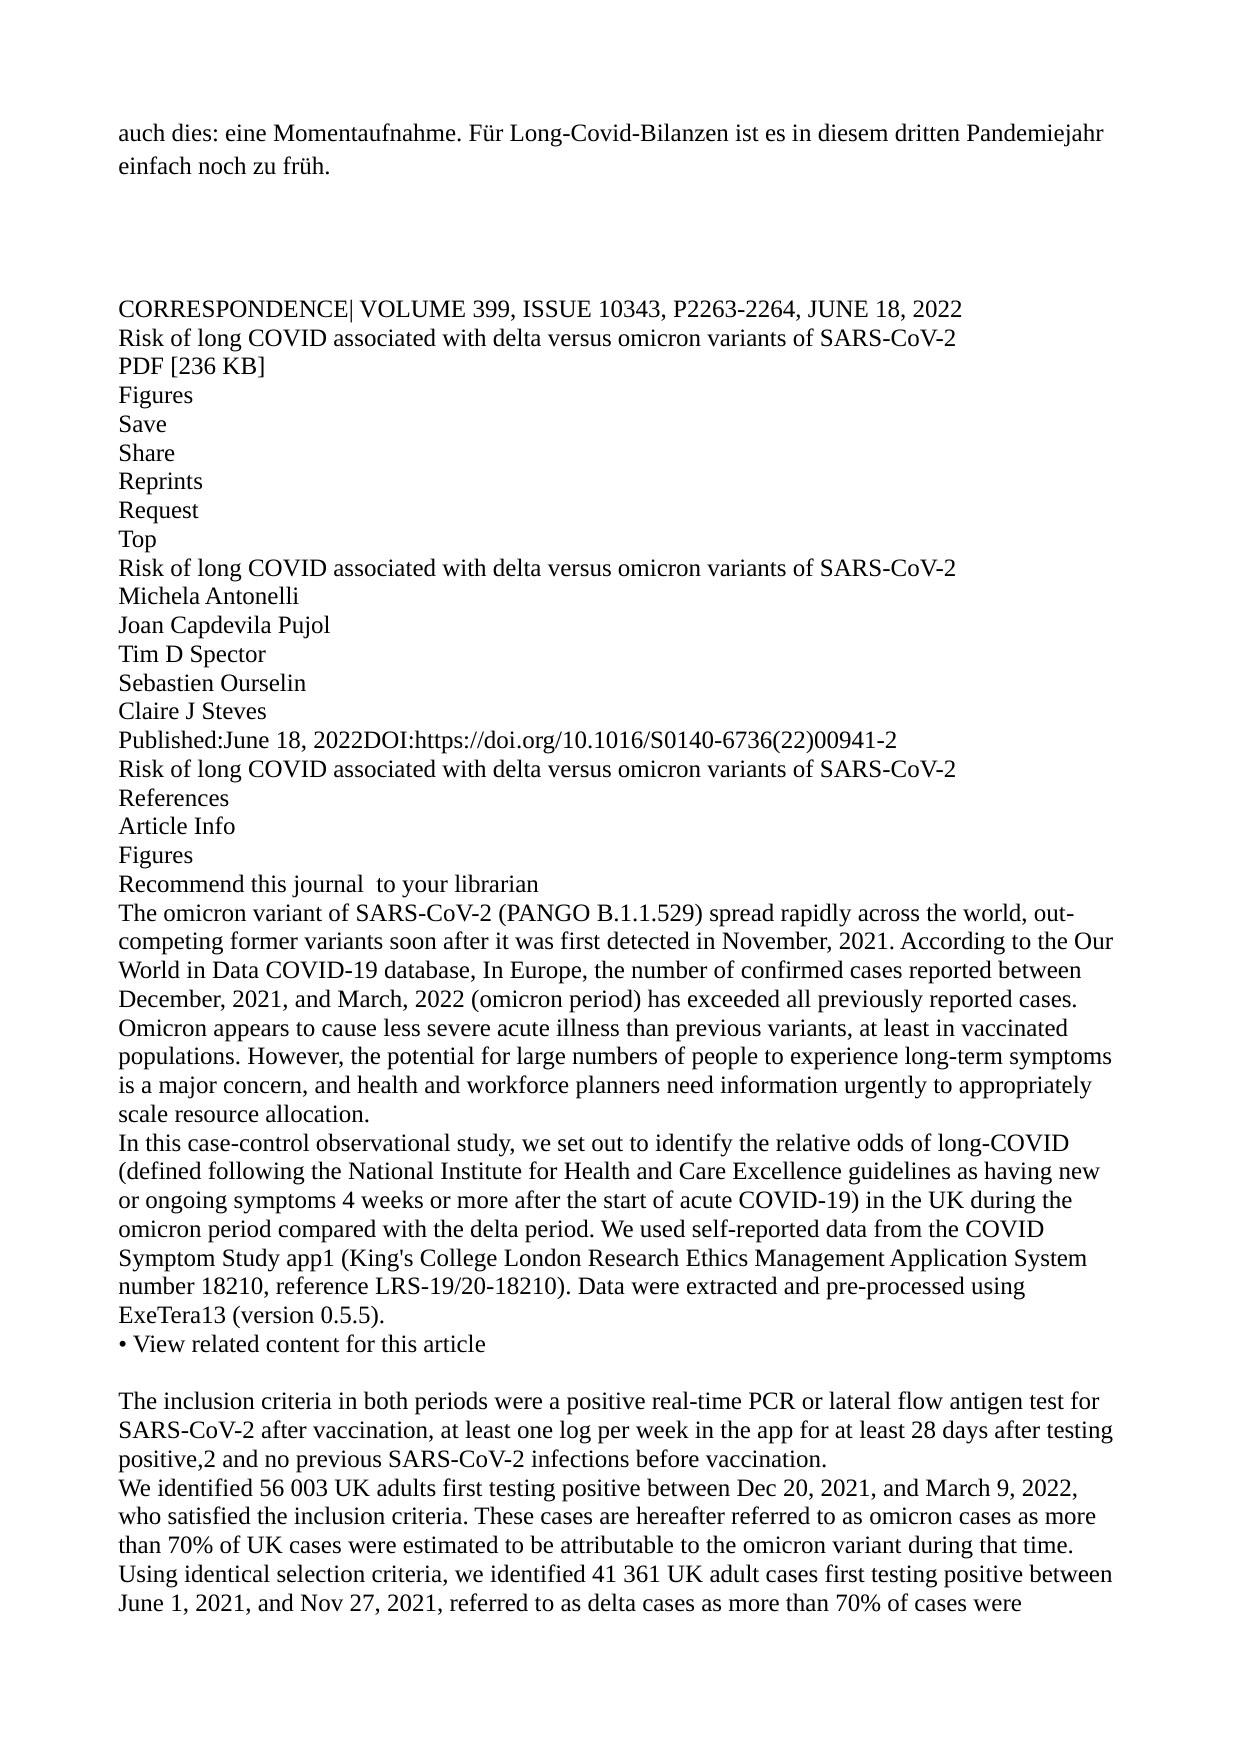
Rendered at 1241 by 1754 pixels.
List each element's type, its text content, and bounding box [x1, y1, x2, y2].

text Sebastien Ourselin [118, 668, 1122, 696]
text Request [118, 495, 1122, 524]
text The omicron variant of SARS-CoV-2 (PANGO B.1.1.529) spread rapidly across the world, out-competing former variants soon after it was first detected in November, 2021. According to the Our World in Data COVID-19 database, In Europe, the number of confirmed cases reported between December, 2021, and March, 2022 (omicron period) has exceeded all previously reported cases. Omicron appears to cause less severe acute illness than previous variants, at least in vaccinated populations. However, the potential for large numbers of people to experience long-term symptoms is a major concern, and health and workforce planners need information urgently to appropriately scale resource allocation. [118, 898, 1122, 1128]
text The inclusion criteria in both periods were a positive real-time PCR or lateral flow antigen test for SARS-CoV-2 after vaccination, at least one log per week in the app for at least 28 days after testing positive,2 and no previous SARS-CoV-2 infections before vaccination. [118, 1386, 1122, 1473]
text Top [118, 524, 1122, 553]
text Risk of long COVID associated with delta versus omicron variants of SARS-CoV-2 [118, 323, 1122, 351]
text Figures [118, 840, 1122, 869]
text Risk of long COVID associated with delta versus omicron variants of SARS-CoV-2 [118, 754, 1122, 783]
text Share [118, 438, 1122, 466]
text Figures [118, 380, 1122, 409]
text We identified 56 003 UK adults first testing positive between Dec 20, 2021, and March 9, 2022, who satisfied the inclusion criteria. These cases are hereafter referred to as omicron cases as more than 70% of UK cases were estimated to be attributable to the omicron variant during that time. Using identical selection criteria, we identified 41 361 UK adult cases first testing positive between June 1, 2021, and Nov 27, 2021, referred to as delta cases as more than 70% of cases were [118, 1473, 1122, 1616]
text Recommend this journal to your librarian [118, 869, 1122, 898]
text CORRESPONDENCE| VOLUME 399, ISSUE 10343, P2263-2264, JUNE 18, 2022 [118, 294, 1122, 323]
text • View related content for this article [118, 1329, 1122, 1358]
text Save [118, 409, 1122, 438]
text Tim D Spector [118, 639, 1122, 668]
text Published:June 18, 2022DOI:https://doi.org/10.1016/S0140-6736(22)00941-2 [118, 725, 1122, 754]
text References [118, 783, 1122, 811]
text auch dies: eine Momentaufnahme. Für Long-Covid-Bilanzen ist es in diesem dritten Pandemiejahr einfach noch zu früh. [118, 118, 1122, 180]
text Article Info [118, 811, 1122, 840]
text Reprints [118, 466, 1122, 495]
text Michela Antonelli [118, 581, 1122, 610]
text Claire J Steves [118, 696, 1122, 725]
text Risk of long COVID associated with delta versus omicron variants of SARS-CoV-2 [118, 553, 1122, 581]
text Joan Capdevila Pujol [118, 610, 1122, 639]
text In this case-control observational study, we set out to identify the relative odds of long-COVID (defined following the National Institute for Health and Care Excellence guidelines as having new or ongoing symptoms 4 weeks or more after the start of acute COVID-19) in the UK during the omicron period compared with the delta period. We used self-reported data from the COVID Symptom Study app1 (King's College London Research Ethics Management Application System number 18210, reference LRS-19/20-18210). Data were extracted and pre-processed using ExeTera13 (version 0.5.5). [118, 1128, 1122, 1329]
text PDF [236 KB] [118, 351, 1122, 380]
